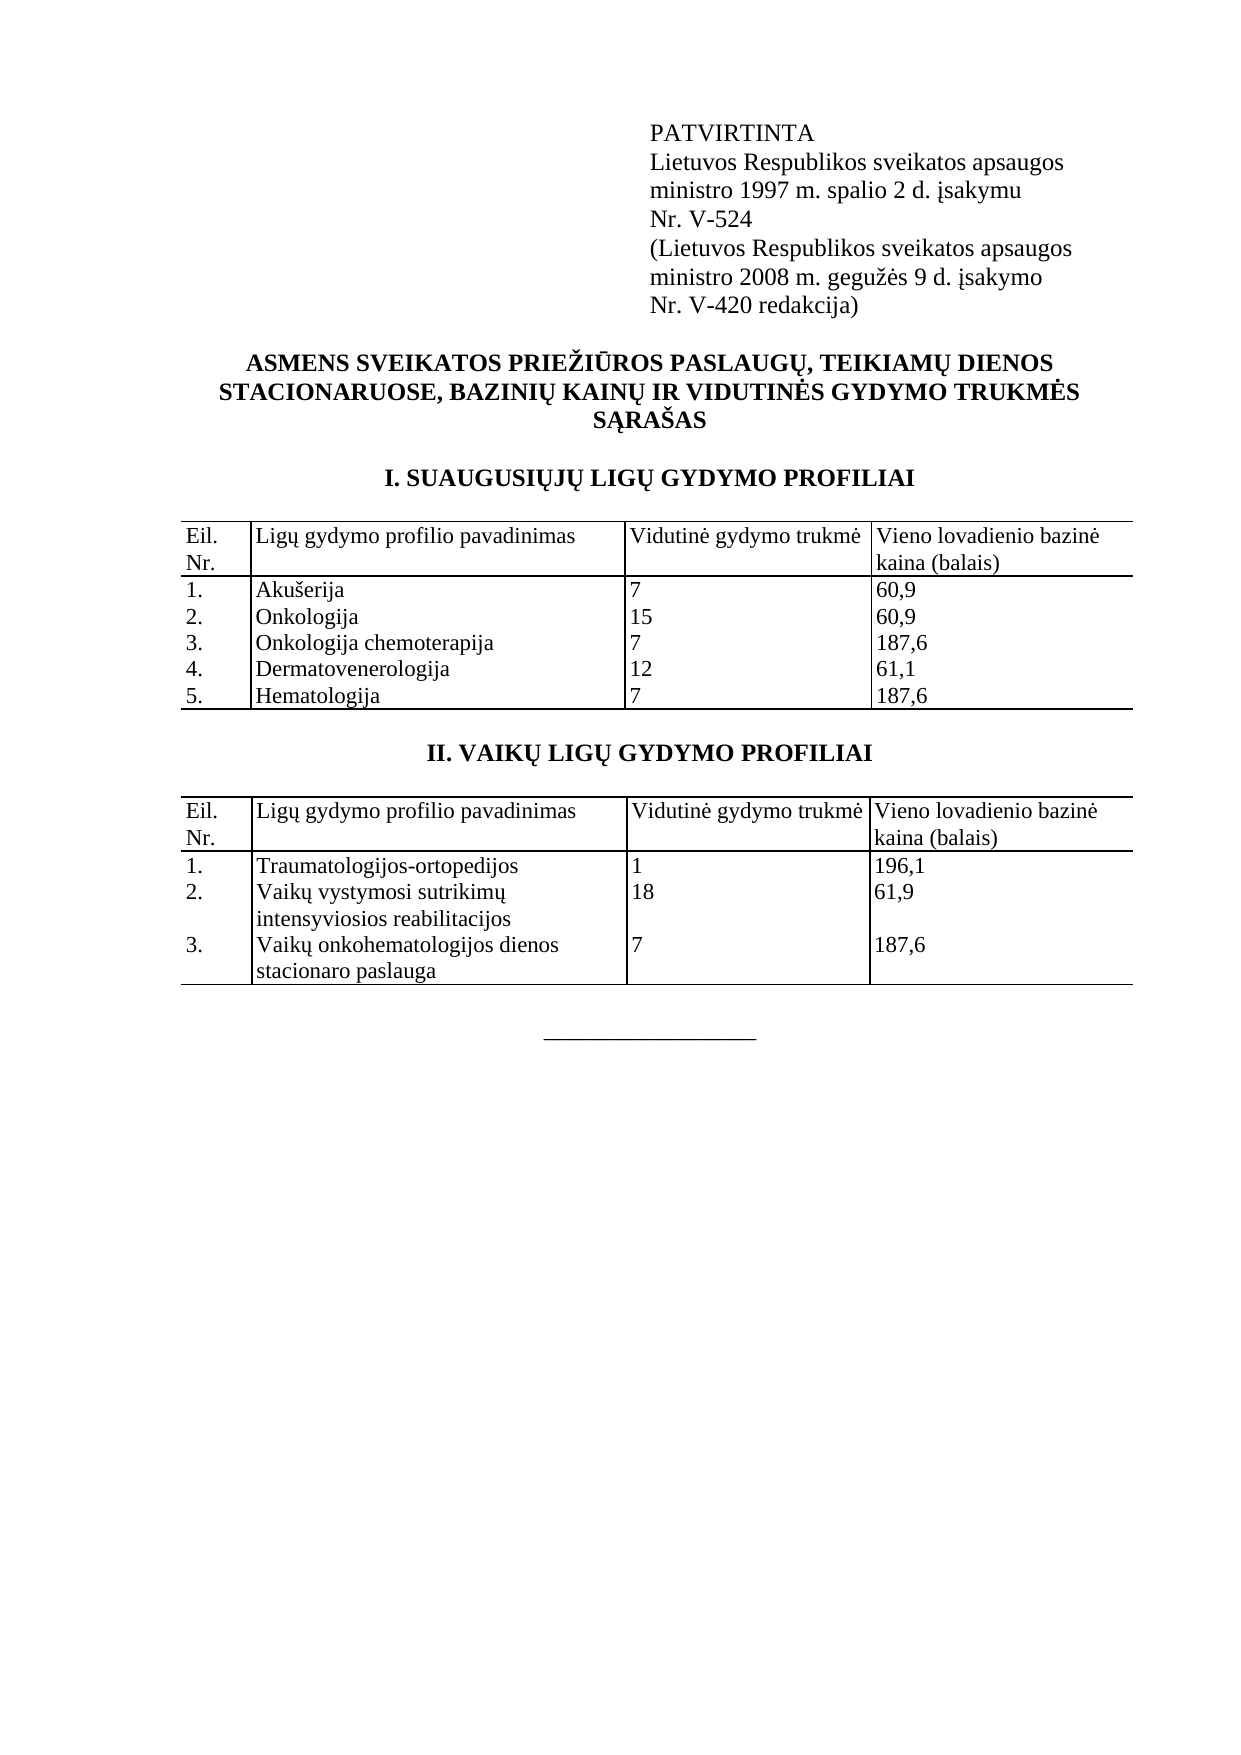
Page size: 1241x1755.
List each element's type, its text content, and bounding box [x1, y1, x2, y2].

table_cell 7 [628, 931, 869, 984]
table_cell 187,6 [1129, 682, 1133, 708]
table_cell 12 [867, 656, 871, 682]
text (Lietuvos Respublikos sveikatos apsaugos ministro 2008 m. gegužės 9 d. įsakymo Nr. V-420 redakcija) [649, 233, 1122, 319]
table_cell 2. [181, 878, 251, 931]
table_cell 7 [867, 629, 871, 656]
table_header Vidutinė gydymo trukmė [626, 522, 871, 575]
table_cell 1. [181, 577, 186, 603]
text _________________ [177, 1014, 1122, 1043]
table_cell 61,9 [871, 878, 1133, 931]
table_cell 61,1 [872, 656, 876, 682]
text II. VAIKŲ LIGŲ GYDYMO PROFILIAI [177, 738, 1122, 767]
table_header Ligų gydymo profilio pavadinimas [253, 798, 626, 850]
table_header Vidutinė gydymo trukmė [628, 798, 869, 850]
text Lietuvos Respublikos sveikatos apsaugos ministro 1997 m. spalio 2 d. įsakymu Nr. V-524 [649, 147, 1122, 233]
table_cell 60,9 [1129, 603, 1133, 629]
text ASMENS SVEIKATOS PRIEŽIŪROS PASLAUGŲ, TEIKIAMŲ DIENOS STACIONARUOSE, BAZINIŲ KAINŲ IR VIDUTINĖS GYDYMO TRUKMĖS SĄRAŠAS [177, 348, 1122, 434]
table_cell 60,9 [1129, 577, 1133, 603]
table_cell 1. [181, 852, 186, 878]
table_cell 18 [628, 878, 869, 931]
table_cell 60,9 [872, 577, 876, 603]
table_cell 4. [181, 656, 186, 682]
table_header Eil. Nr. [181, 798, 186, 850]
table_header Ligų gydymo profilio pavadinimas [252, 522, 624, 575]
text I. SUAUGUSIŲJŲ LIGŲ GYDYMO PROFILIAI [177, 463, 1122, 492]
table_cell 7 [867, 682, 871, 708]
table_cell 60,9 [872, 603, 876, 629]
table_cell 196,1 [1129, 852, 1133, 878]
text PATVIRTINTA [649, 118, 1122, 147]
table_header Eil. Nr. [181, 522, 186, 575]
table_cell 187,6 [872, 682, 876, 708]
table_cell 187,6 [1129, 629, 1133, 656]
table_cell 187,6 [872, 629, 876, 656]
table_cell 61,1 [1129, 656, 1133, 682]
table_cell 7 [867, 577, 871, 603]
table_cell 5. [181, 682, 186, 708]
table_cell 3. [181, 931, 251, 984]
table_cell 15 [867, 603, 871, 629]
table_cell 3. [181, 629, 186, 656]
table_cell 187,6 [871, 931, 1133, 984]
table_cell 2. [181, 603, 186, 629]
